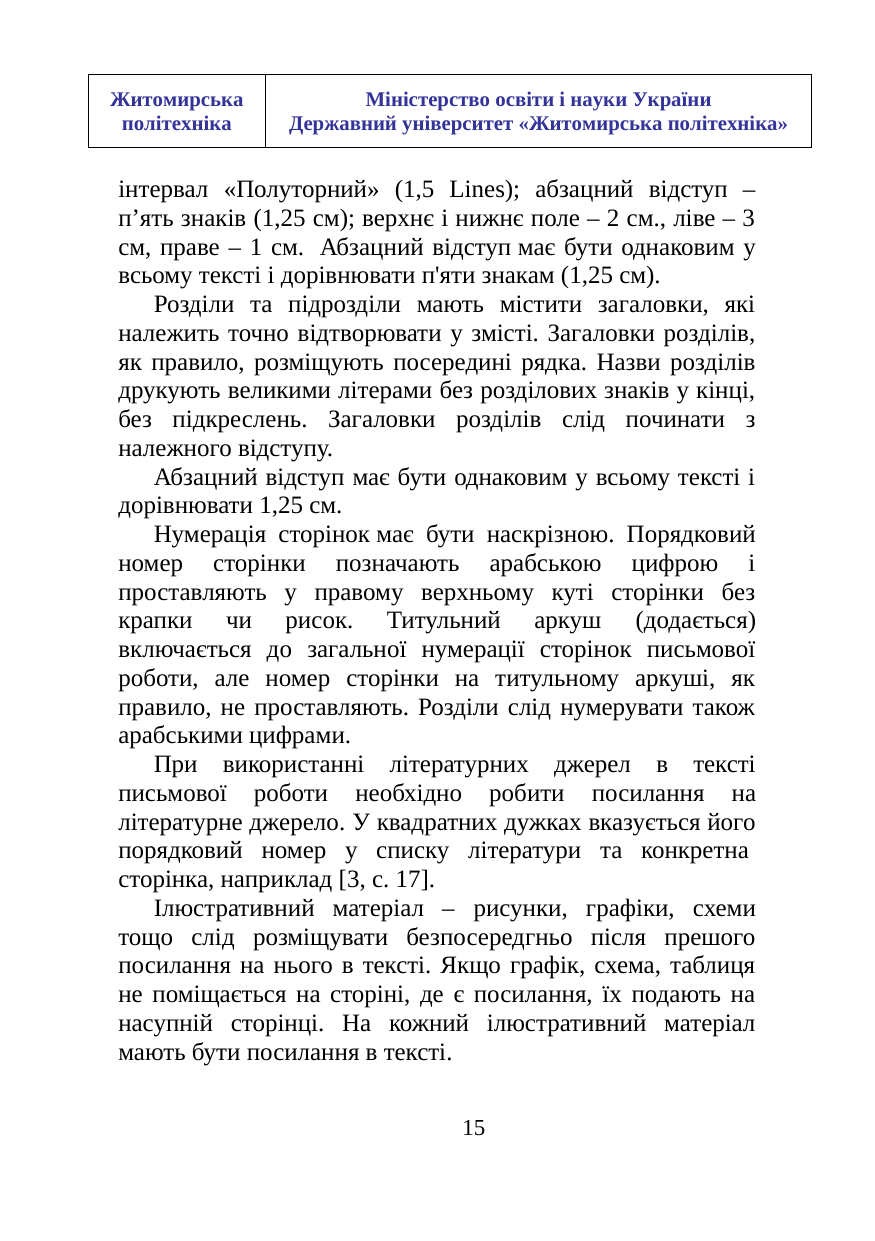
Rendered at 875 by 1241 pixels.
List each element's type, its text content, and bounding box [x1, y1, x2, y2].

text Нумерація сторінок має бути наскрізною. Порядковий номер сторінки позначають арабською цифрою і проставляють у правому верхньому куті сторінки без крапки чи рисок. Титульний аркуш (додається) включається до загальної нумерації сторінок письмової роботи, але номер сторінки на титульному аркуші, як правило, не проставляють. Розділи слід нумерувати також арабськими цифрами. [118, 519, 756, 749]
text інтервал «Полуторний» (1,5 Lines); абзацний відступ – п’ять знаків (1,25 см); верхнє і нижнє поле – 2 см., ліве – 3 см, праве – 1 см. Абзацний відступ має бути однаковим у всьому тексті і дорівнювати п'яти знакам (1,25 см). [118, 174, 756, 289]
text Ілюстративний матеріал – рисунки, графіки, схеми тощо слід розміщувати безпосередгньо після прешого посилання на нього в тексті. Якщо графік, схема, таблиця не поміщається на сторіні, де є посилання, їх подають на насупній сторінці. На кожний ілюстративний матеріал мають бути посилання в тексті. [118, 893, 756, 1066]
text При використанні літературних джерел в тексті письмової роботи необхідно робити посилання на літературне джерело. У квадратних дужках вказується його порядковий номер у списку літератури та конкретна сторінка, наприклад [3, с. 17]. [118, 749, 756, 893]
text Розділи та підрозділи мають містити загаловки, які належить точно відтворювати у змісті. Загаловки розділів, як правило, розміщують посередині рядка. Назви розділів друкують великими літерами без розділових знаків у кінці, без підкреслень. Загаловки розділів слід починати з належного відступу. [118, 289, 756, 462]
text Абзацний відступ має бути однаковим у всьому тексті і дорівнювати 1,25 см. [118, 462, 756, 519]
